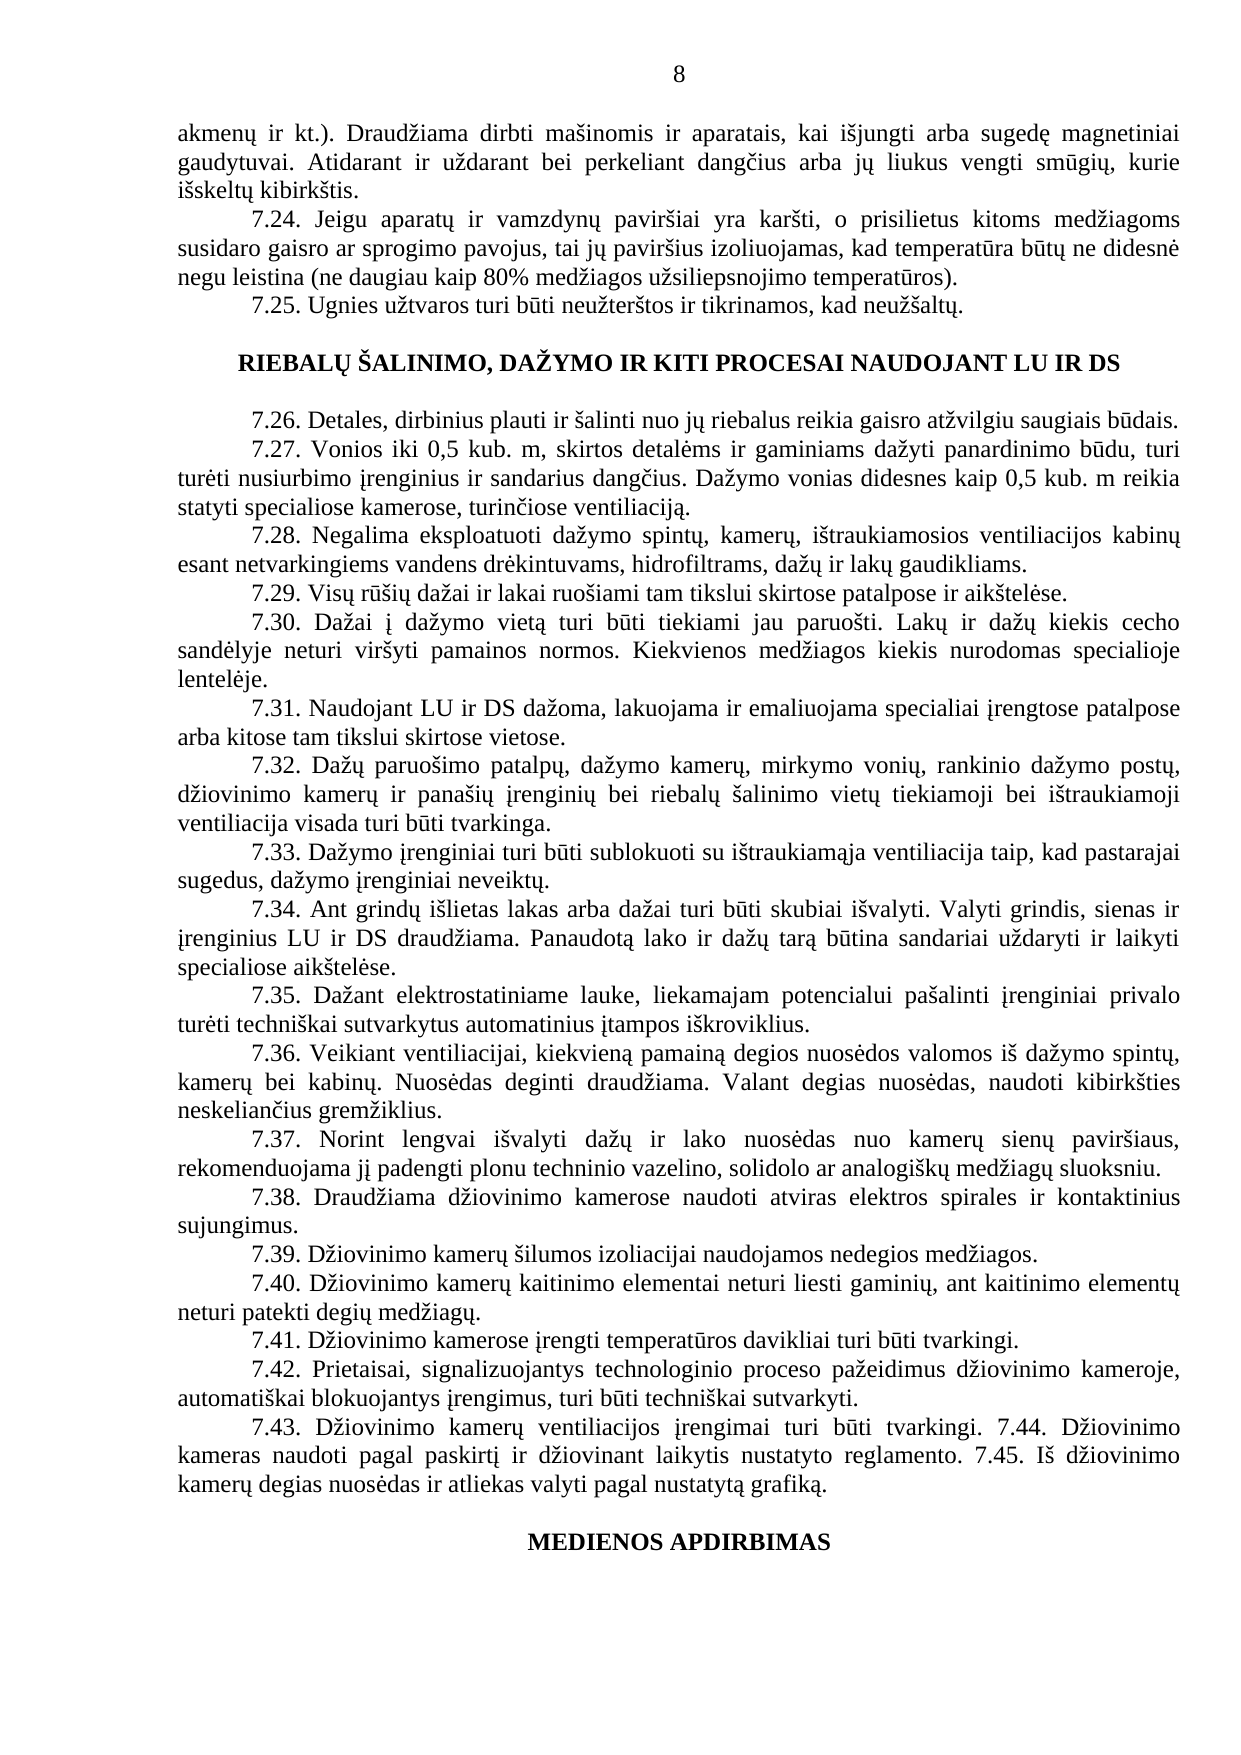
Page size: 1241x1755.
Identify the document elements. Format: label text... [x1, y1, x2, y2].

text 7.25. Ugnies užtvaros turi būti neužterštos ir tikrinamos, kad neužšaltų. [177, 291, 1181, 319]
text 7.29. Visų rūšių dažai ir lakai ruošiami tam tikslui skirtose patalpose ir aikštelėse. [177, 578, 1181, 607]
text 7.36. Veikiant ventiliacijai, kiekvieną pamainą degios nuosėdos valomos iš dažymo spintų, kamerų bei kabinų. Nuosėdas deginti draudžiama. Valant degias nuosėdas, naudoti kibirkšties neskeliančius gremžiklius. [177, 1038, 1181, 1124]
text 7.34. Ant grindų išlietas lakas arba dažai turi būti skubiai išvalyti. Valyti grindis, sienas ir įrenginius LU ir DS draudžiama. Panaudotą lako ir dažų tarą būtina sandariai uždaryti ir laikyti specialiose aikštelėse. [177, 894, 1181, 981]
text 7.26. Detales, dirbinius plauti ir šalinti nuo jų riebalus reikia gaisro atžvilgiu saugiais būdais. [177, 406, 1181, 434]
text 7.41. Džiovinimo kamerose įrengti temperatūros davikliai turi būti tvarkingi. [177, 1326, 1181, 1354]
text 7.24. Jeigu aparatų ir vamzdynų paviršiai yra karšti, o prisilietus kitoms medžiagoms susidaro gaisro ar sprogimo pavojus, tai jų paviršius izoliuojamas, kad temperatūra būtų ne didesnė negu leistina (ne daugiau kaip 80% medžiagos užsiliepsnojimo temperatūros). [177, 204, 1181, 291]
text 7.40. Džiovinimo kamerų kaitinimo elementai neturi liesti gaminių, ant kaitinimo elementų neturi patekti degių medžiagų. [177, 1268, 1181, 1326]
text 7.35. Dažant elektrostatiniame lauke, liekamajam potencialui pašalinti įrenginiai privalo turėti techniškai sutvarkytus automatinius įtampos iškroviklius. [177, 981, 1181, 1038]
text 7.28. Negalima eksploatuoti dažymo spintų, kamerų, ištraukiamosios ventiliacijos kabinų esant netvarkingiems vandens drėkintuvams, hidrofiltrams, dažų ir lakų gaudikliams. [177, 521, 1181, 578]
text 7.32. Dažų paruošimo patalpų, dažymo kamerų, mirkymo vonių, rankinio dažymo postų, džiovinimo kamerų ir panašių įrenginių bei riebalų šalinimo vietų tiekiamoji bei ištraukiamoji ventiliacija visada turi būti tvarkinga. [177, 751, 1181, 837]
text akmenų ir kt.). Draudžiama dirbti mašinomis ir aparatais, kai išjungti arba sugedę magnetiniai gaudytuvai. Atidarant ir uždarant bei perkeliant dangčius arba jų liukus vengti smūgių, kurie išskeltų kibirkštis. [177, 118, 1181, 204]
text 7.30. Dažai į dažymo vietą turi būti tiekiami jau paruošti. Lakų ir dažų kiekis cecho sandėlyje neturi viršyti pamainos normos. Kiekvienos medžiagos kiekis nurodomas specialioje lentelėje. [177, 607, 1181, 693]
text 7.42. Prietaisai, signalizuojantys technologinio proceso pažeidimus džiovinimo kameroje, automatiškai blokuojantys įrengimus, turi būti techniškai sutvarkyti. [177, 1354, 1181, 1412]
text 7.37. Norint lengvai išvalyti dažų ir lako nuosėdas nuo kamerų sienų paviršiaus, rekomenduojama jį padengti plonu techninio vazelino, solidolo ar analogiškų medžiagų sluoksniu. [177, 1124, 1181, 1182]
text 7.38. Draudžiama džiovinimo kamerose naudoti atviras elektros spirales ir kontaktinius sujungimus. [177, 1182, 1181, 1239]
text 7.39. Džiovinimo kamerų šilumos izoliacijai naudojamos nedegios medžiagos. [177, 1239, 1181, 1268]
text 7.27. Vonios iki 0,5 kub. m, skirtos detalėms ir gaminiams dažyti panardinimo būdu, turi turėti nusiurbimo įrenginius ir sandarius dangčius. Dažymo vonias didesnes kaip 0,5 kub. m reikia statyti specialiose kamerose, turinčiose ventiliaciją. [177, 434, 1181, 521]
text RIEBALŲ ŠALINIMO, DAŽYMO IR KITI PROCESAI NAUDOJANT LU IR DS [177, 348, 1181, 377]
text 7.43. Džiovinimo kamerų ventiliacijos įrengimai turi būti tvarkingi. 7.44. Džiovinimo kameras naudoti pagal paskirtį ir džiovinant laikytis nustatyto reglamento. 7.45. Iš džiovinimo kamerų degias nuosėdas ir atliekas valyti pagal nustatytą grafiką. [177, 1412, 1181, 1498]
text 7.31. Naudojant LU ir DS dažoma, lakuojama ir emaliuojama specialiai įrengtose patalpose arba kitose tam tikslui skirtose vietose. [177, 693, 1181, 751]
text MEDIENOS APDIRBIMAS [177, 1527, 1181, 1556]
text 7.33. Dažymo įrenginiai turi būti sublokuoti su ištraukiamąja ventiliacija taip, kad pastarajai sugedus, dažymo įrenginiai neveiktų. [177, 837, 1181, 894]
